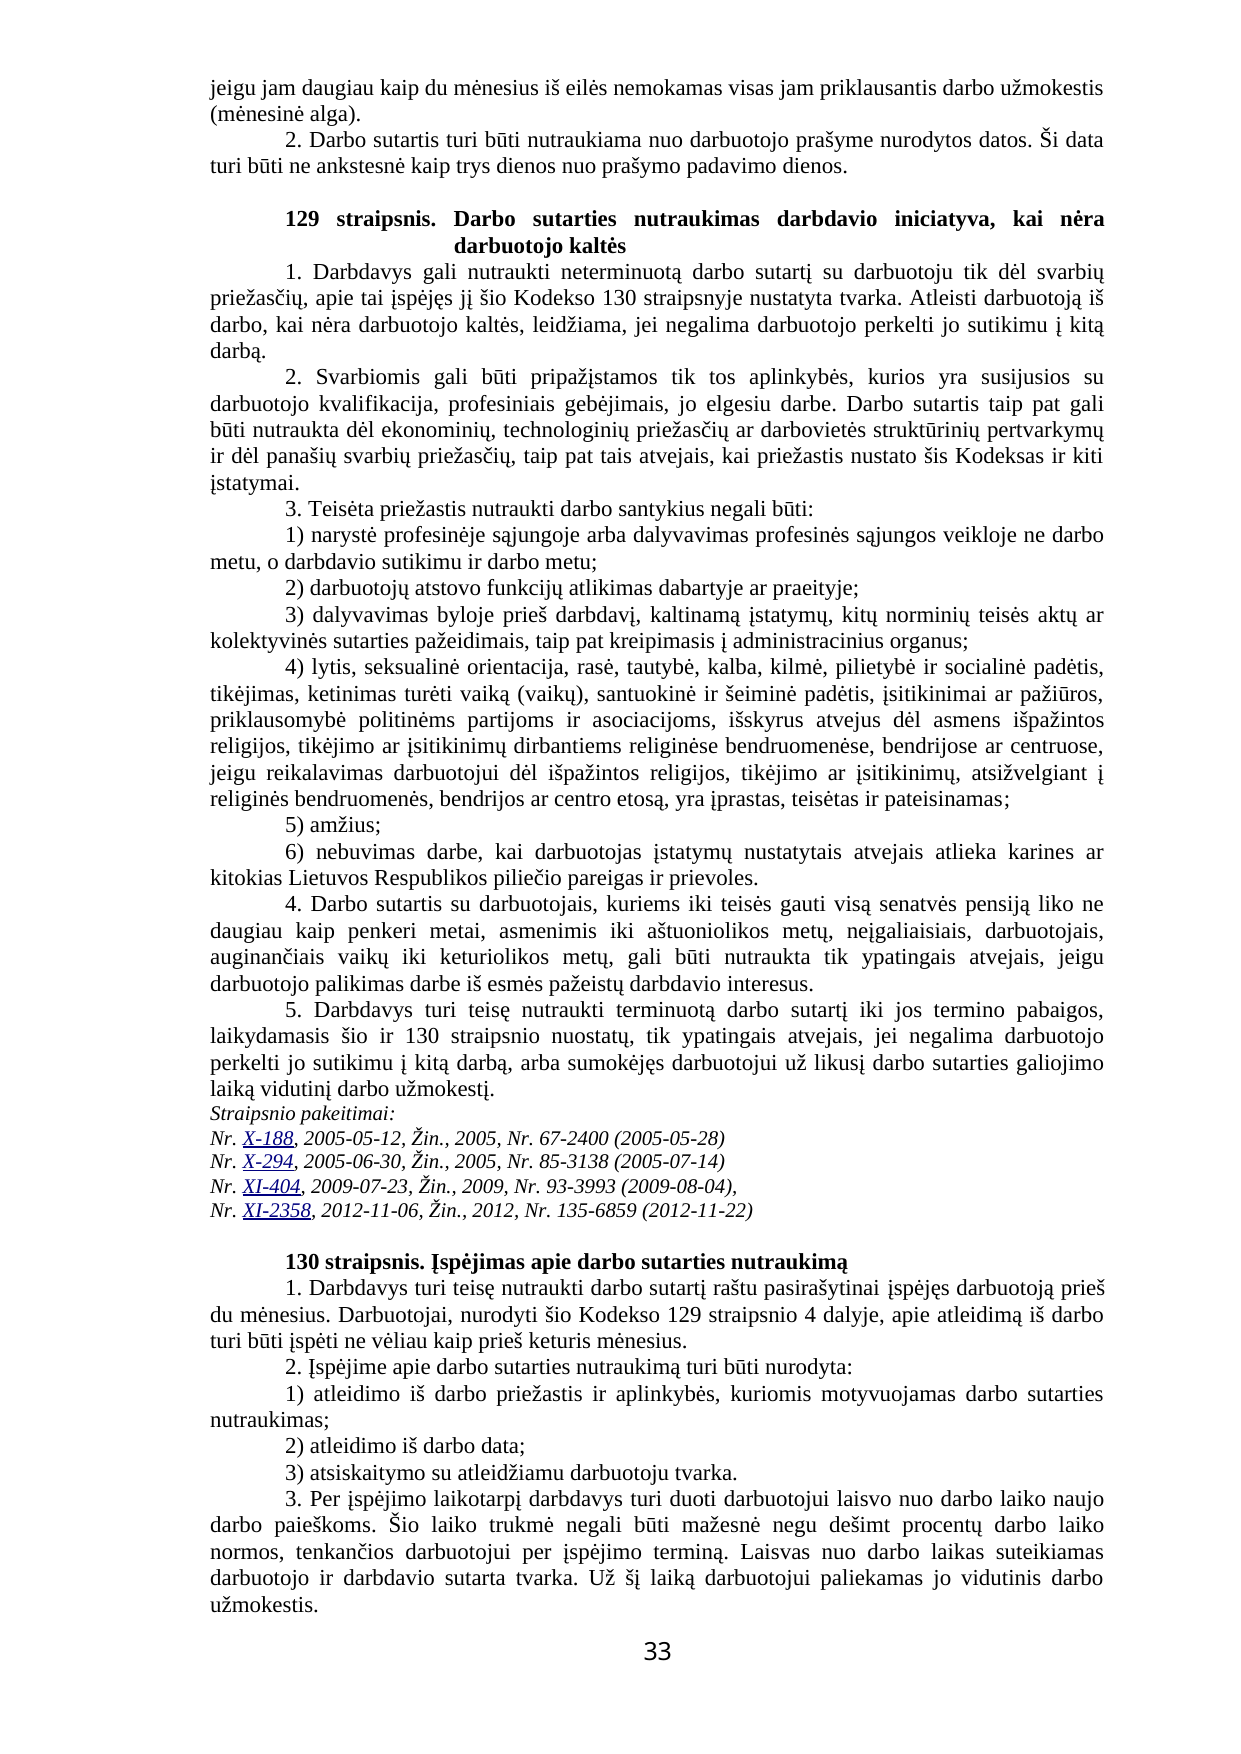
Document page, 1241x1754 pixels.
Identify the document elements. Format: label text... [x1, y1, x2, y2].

text 6) nebuvimas darbe, kai darbuotojas įstatymų nustatytais atvejais atlieka karines ar kitokias Lietuvos Respublikos piliečio pareigas ir prievoles. [210, 838, 1106, 891]
text 4) lytis, seksualinė orientacija, rasė, tautybė, kalba, kilmė, pilietybė ir socialinė padėtis, tikėjimas, ketinimas turėti vaiką (vaikų), santuokinė ir šeiminė padėtis, įsitikinimai ar pažiūros, priklausomybė politinėms partijoms ir asociacijoms, išskyrus atvejus dėl asmens išpažintos religijos, tikėjimo ar įsitikinimų dirbantiems religinėse bendruomenėse, bendrijose ar centruose, jeigu reikalavimas darbuotojui dėl išpažintos religijos, tikėjimo ar įsitikinimų, atsižvelgiant į religinės bendruomenės, bendrijos ar centro etosą, yra įprastas, teisėtas ir pateisinamas; [210, 653, 1106, 811]
text 2) darbuotojų atstovo funkcijų atlikimas dabartyje ar praeityje; [210, 574, 1106, 601]
text 3) dalyvavimas byloje prieš darbdavį, kaltinamą įstatymų, kitų norminių teisės aktų ar kolektyvinės sutarties pažeidimais, taip pat kreipimasis į administracinius organus; [210, 601, 1106, 653]
text 1) narystė profesinėje sąjungoje arba dalyvavimas profesinės sąjungos veikloje ne darbo metu, o darbdavio sutikimu ir darbo metu; [210, 522, 1106, 574]
text 5. Darbdavys turi teisę nutraukti terminuotą darbo sutartį iki jos termino pabaigos, laikydamasis šio ir 130 straipsnio nuostatų, tik ypatingais atvejais, jei negalima darbuotojo perkelti jo sutikimu į kitą darbą, arba sumokėjęs darbuotojui už likusį darbo sutarties galiojimo laiką vidutinį darbo užmokestį. [210, 996, 1106, 1101]
text 3. Teisėta priežastis nutraukti darbo santykius negali būti: [210, 495, 1106, 522]
text 3. Per įspėjimo laikotarpį darbdavys turi duoti darbuotojui laisvo nuo darbo laiko naujo darbo paieškoms. Šio laiko trukmė negali būti mažesnė negu dešimt procentų darbo laiko normos, tenkančios darbuotojui per įspėjimo terminą. Laisvas nuo darbo laikas suteikiamas darbuotojo ir darbdavio sutarta tvarka. Už šį laiką darbuotojui paliekamas jo vidutinis darbo užmokestis. [210, 1485, 1106, 1617]
text 2. Darbo sutartis turi būti nutraukiama nuo darbuotojo prašyme nurodytos datos. Ši data turi būti ne ankstesnė kaip trys dienos nuo prašymo padavimo dienos. [210, 126, 1106, 179]
text 1. Darbdavys gali nutraukti neterminuotą darbo sutartį su darbuotoju tik dėl svarbių priežasčių, apie tai įspėjęs jį šio Kodekso 130 straipsnyje nustatyta tvarka. Atleisti darbuotoją iš darbo, kai nėra darbuotojo kaltės, leidžiama, jei negalima darbuotojo perkelti jo sutikimu į kitą darbą. [210, 258, 1106, 363]
text 2. Įspėjime apie darbo sutarties nutraukimą turi būti nurodyta: [210, 1353, 1106, 1380]
text 129 straipsnis. Darbo sutarties nutraukimas darbdavio iniciatyva, kai nėra darbuotojo kaltės [285, 205, 1106, 258]
text 1) atleidimo iš darbo priežastis ir aplinkybės, kuriomis motyvuojamas darbo sutarties nutraukimas; [210, 1380, 1106, 1432]
text 2) atleidimo iš darbo data; [210, 1432, 1106, 1459]
text jeigu jam daugiau kaip du mėnesius iš eilės nemokamas visas jam priklausantis darbo užmokestis (mėnesinė alga). [210, 73, 1106, 126]
text 3) atsiskaitymo su atleidžiamu darbuotoju tvarka. [210, 1459, 1106, 1485]
text Straipsnio pakeitimai: [210, 1101, 1106, 1125]
text Nr. XI-404, 2009-07-23, Žin., 2009, Nr. 93-3993 (2009-08-04), [210, 1173, 1106, 1198]
text Nr. XI-2358, 2012-11-06, Žin., 2012, Nr. 135-6859 (2012-11-22) [210, 1198, 1106, 1222]
text 2. Svarbiomis gali būti pripažįstamos tik tos aplinkybės, kurios yra susijusios su darbuotojo kvalifikacija, profesiniais gebėjimais, jo elgesiu darbe. Darbo sutartis taip pat gali būti nutraukta dėl ekonominių, technologinių priežasčių ar darbovietės struktūrinių pertvarkymų ir dėl panašių svarbių priežasčių, taip pat tais atvejais, kai priežastis nustato šis Kodeksas ir kiti įstatymai. [210, 363, 1106, 495]
text 4. Darbo sutartis su darbuotojais, kuriems iki teisės gauti visą senatvės pensiją liko ne daugiau kaip penkeri metai, asmenimis iki aštuoniolikos metų, neįgaliaisiais, darbuotojais, auginančiais vaikų iki keturiolikos metų, gali būti nutraukta tik ypatingais atvejais, jeigu darbuotojo palikimas darbe iš esmės pažeistų darbdavio interesus. [210, 891, 1106, 996]
text 130 straipsnis. Įspėjimas apie darbo sutarties nutraukimą [210, 1248, 1106, 1274]
text 1. Darbdavys turi teisę nutraukti darbo sutartį raštu pasirašytinai įspėjęs darbuotoją prieš du mėnesius. Darbuotojai, nurodyti šio Kodekso 129 straipsnio 4 dalyje, apie atleidimą iš darbo turi būti įspėti ne vėliau kaip prieš keturis mėnesius. [210, 1274, 1106, 1353]
text Nr. X-188, 2005-05-12, Žin., 2005, Nr. 67-2400 (2005-05-28) [210, 1125, 1106, 1149]
text Nr. X-294, 2005-06-30, Žin., 2005, Nr. 85-3138 (2005-07-14) [210, 1149, 1106, 1173]
text 5) amžius; [210, 811, 1106, 838]
